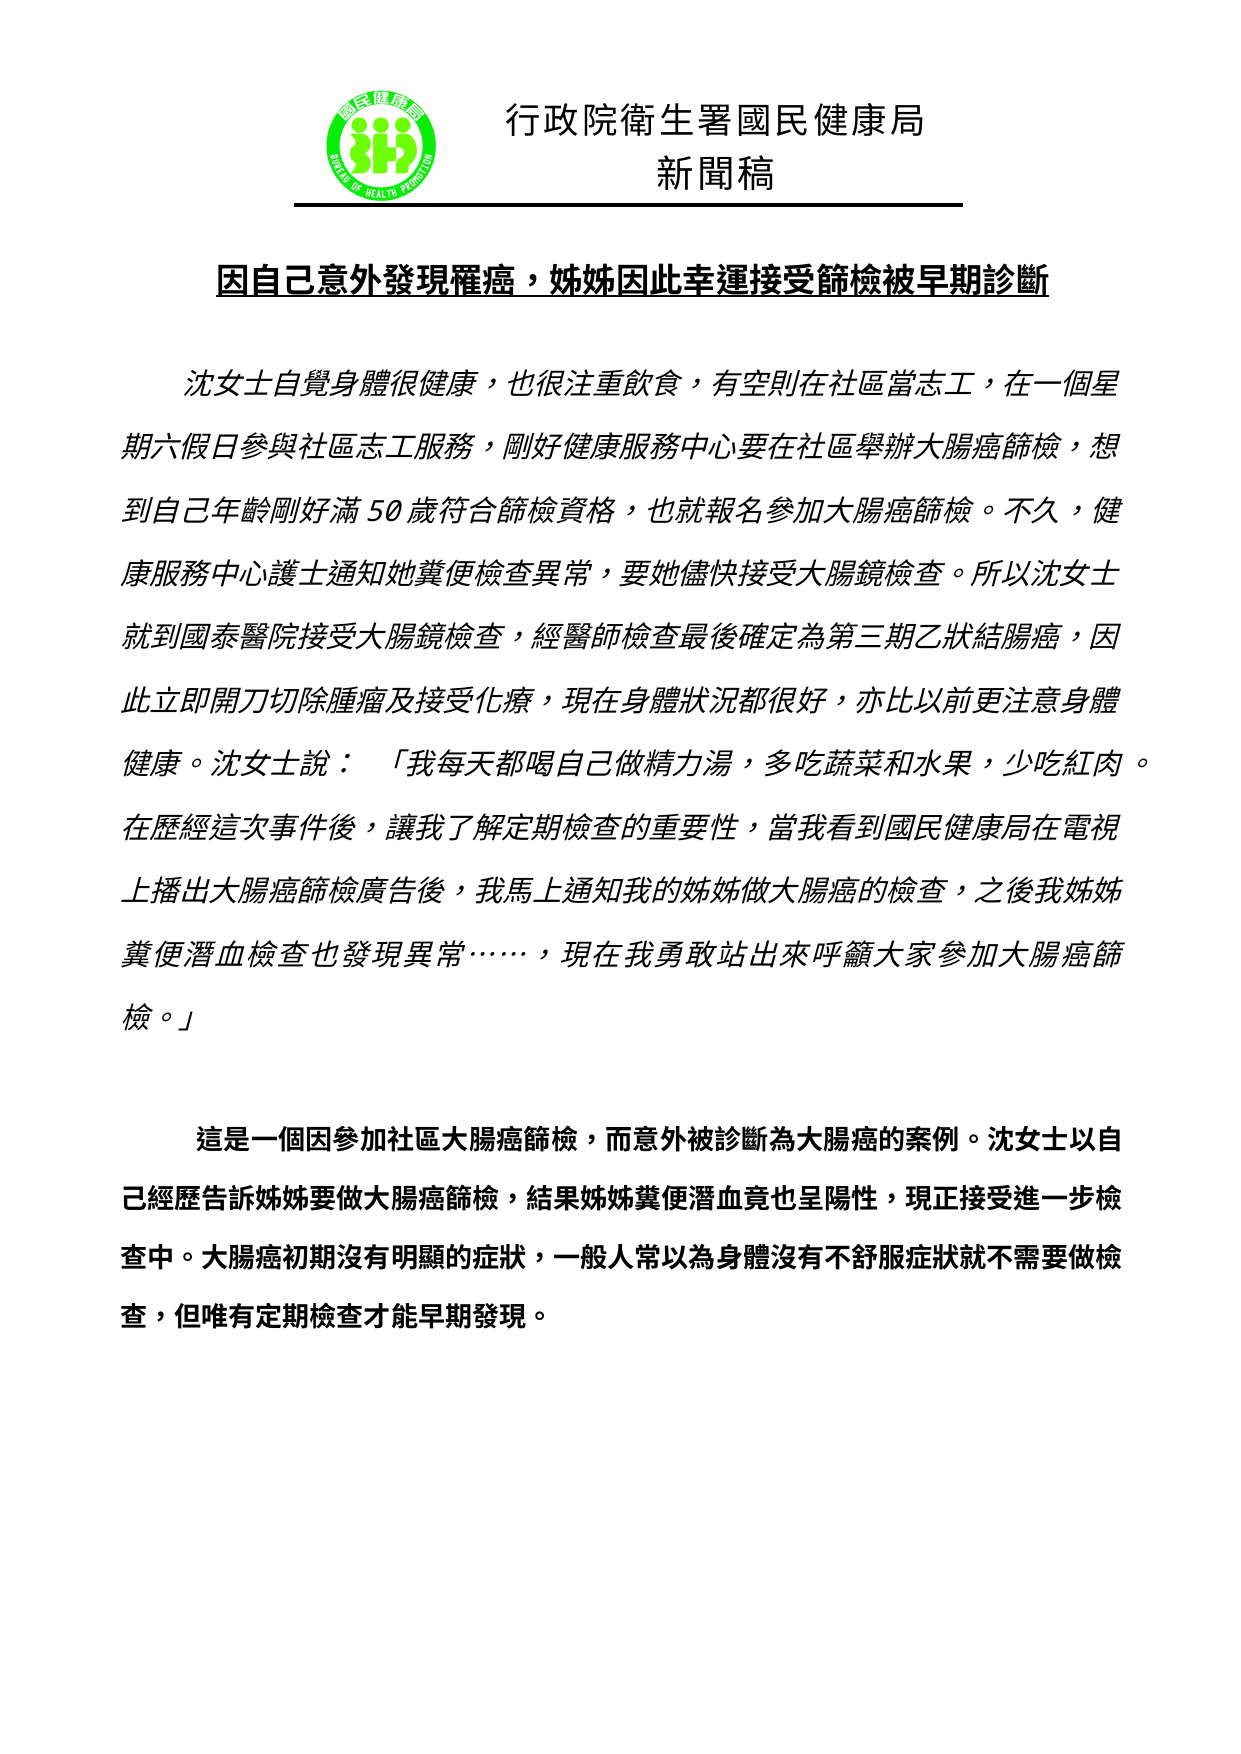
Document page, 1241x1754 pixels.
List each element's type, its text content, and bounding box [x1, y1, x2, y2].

text 這是一個因參加社區大腸癌篩檢，而意外被診斷為大腸癌的案例。沈女士以自己經歷告訴姊姊要做大腸癌篩檢，結果姊姊糞便潛血竟也呈陽性，現正接受進一步檢查中。大腸癌初期沒有明顯的症狀，一般人常以為身體沒有不舒服症狀就不需要做檢查，但唯有定期檢查才能早期發現。 [120, 1118, 1125, 1334]
text 因自己意外發現罹癌，姊姊因此幸運接受篩檢被早期診斷 [120, 253, 1125, 302]
text 沈女士自覺身體很健康，也很注重飲食，有空則在社區當志工，在一個星期六假日參與社區志工服務，剛好健康服務中心要在社區舉辦大腸癌篩檢，想到自己年齡剛好滿50歲符合篩檢資格，也就報名參加大腸癌篩檢。不久，健康服務中心護士通知她糞便檢查異常，要她儘快接受大腸鏡檢查。所以沈女士就到國泰醫院接受大腸鏡檢查，經醫師檢查最後確定為第三期乙狀結腸癌，因此立即開刀切除腫瘤及接受化療，現在身體狀況都很好，亦比以前更注意身體健康。沈女士說： 「我每天都喝自己做精力湯，多吃蔬菜和水果，少吃紅肉。在歷經這次事件後，讓我了解定期檢查的重要性，當我看到國民健康局在電視上播出大腸癌篩檢廣告後，我馬上通知我的姊姊做大腸癌的檢查，之後我姊姊糞便潛血檢查也發現異常……，現在我勇敢站出來呼籲大家參加大腸癌篩檢。」 [120, 360, 1125, 1037]
